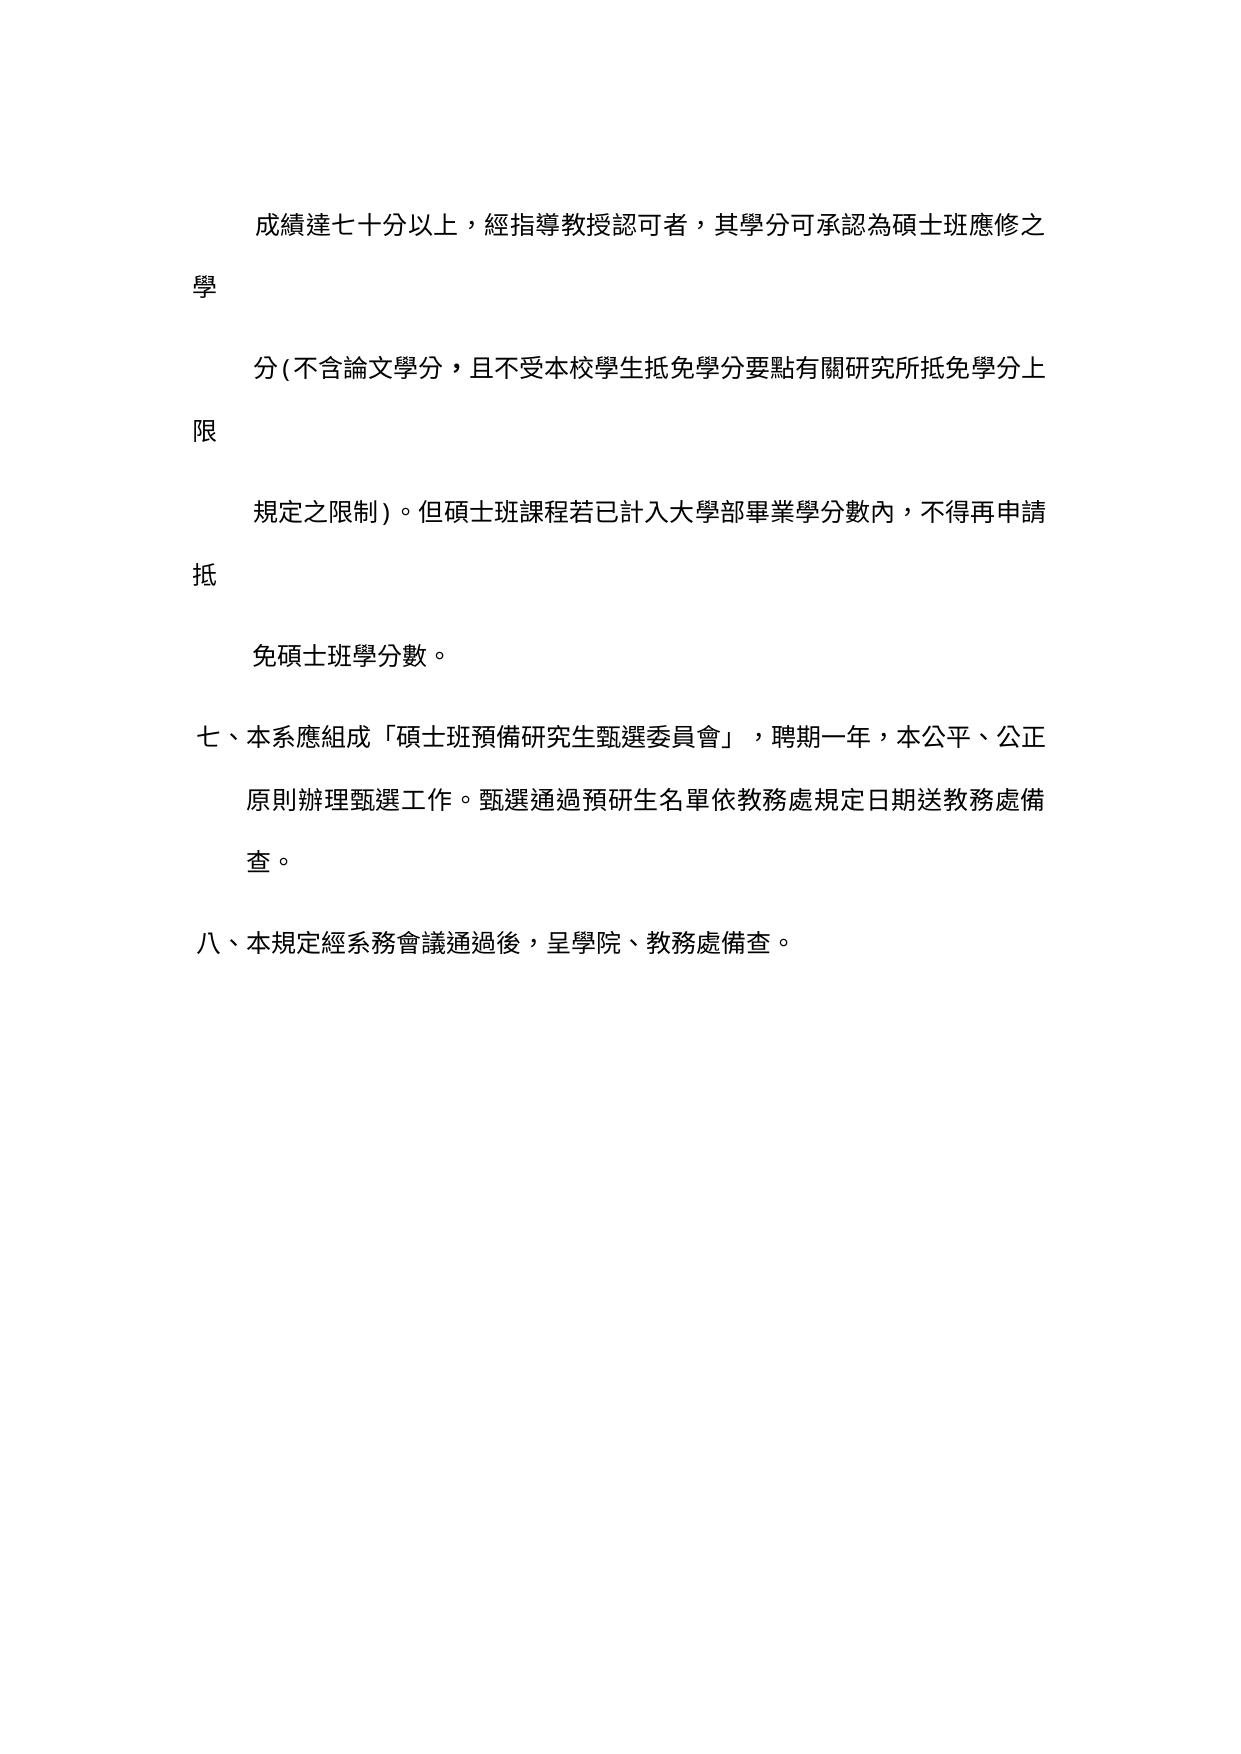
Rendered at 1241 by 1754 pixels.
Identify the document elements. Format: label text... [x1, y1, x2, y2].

table_header [188, 968, 1053, 1030]
table_header 成績達七十分以上，經指導教授認可者，其學分可承認為碩士班應修之學 分(不含論文學分，且不受本校學生抵免學分要點有關研究所抵免學分上限 規定之限制)。但碩士班課程若已計入大學部畢業學分數內，不得再申請抵 免碩士班學分數。 七、本系應組成「碩士班預備研究生甄選委員會」，聘期一年，本公平、公正原則辦理甄選工作。甄選通過預研生名單依教務處規定日期送教務處備查。 八、本規定經系務會議通過後，呈學院、教務處備查。 [188, 158, 1053, 968]
